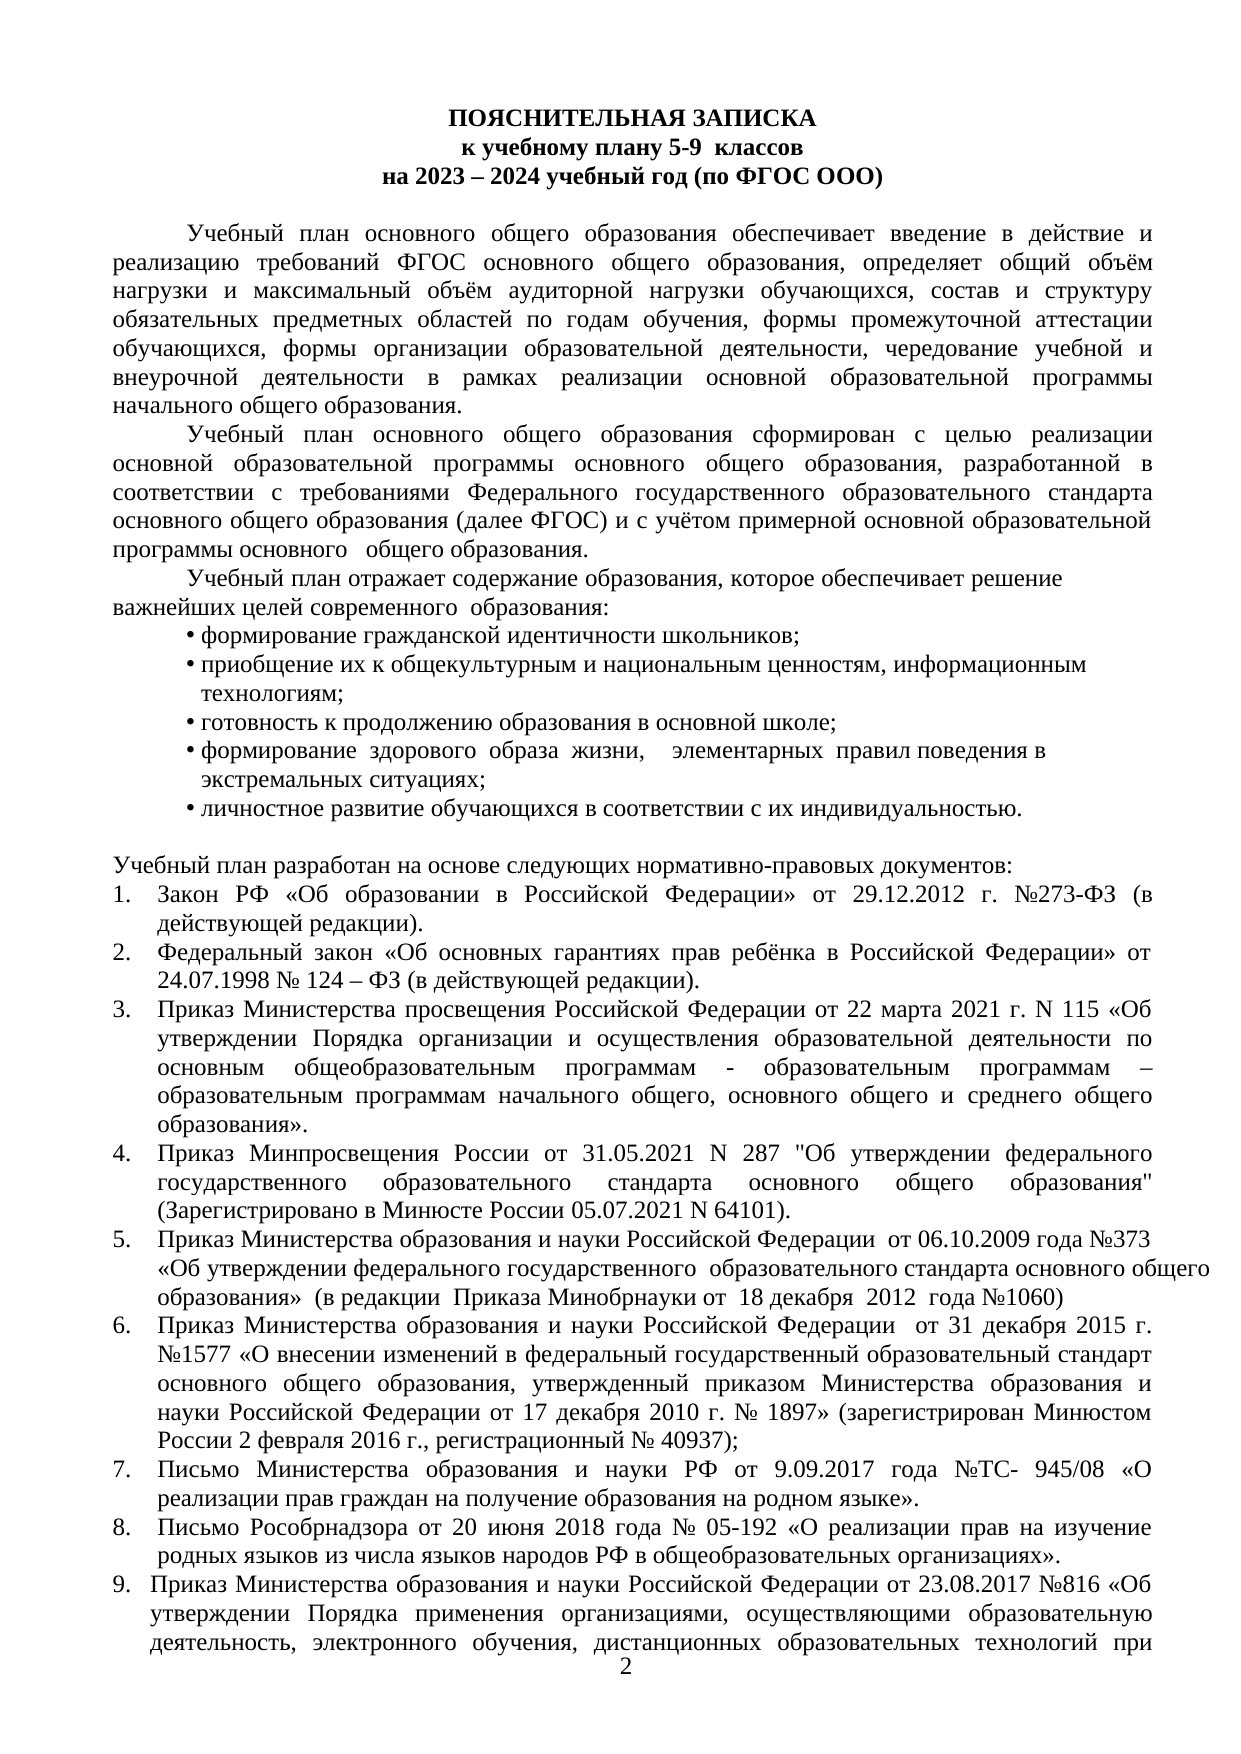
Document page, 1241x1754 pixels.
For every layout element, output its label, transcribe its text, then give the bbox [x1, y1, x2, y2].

list приобщение их к общекультурным и национальным ценностям, информационным технологиям; [186, 649, 1211, 707]
list Письмо Министерства образования и науки РФ от 9.09.2017 года №ТС- 945/08 «О реализации прав граждан на получение образования на родном языке». [112, 1454, 1152, 1512]
list Приказ Минпросвещения России от 31.05.2021 N 287 "Об утверждении федерального государственного образовательного стандарта основного общего образования" (Зарегистрировано в Минюсте России 05.07.2021 N 64101). [112, 1138, 1153, 1224]
text Учебный план основного общего образования обеспечивает введение в действие и реализацию требований ФГОС основного общего образования, определяет общий объём нагрузки и максимальный объём аудиторной нагрузки обучающихся, состав и структуру обязательных предметных областей по годам обучения, формы промежуточной аттестации обучающихся, формы организации образовательной деятельности, чередование учебной и внеурочной деятельности в рамках реализации основной образовательной программы начального общего образования. [112, 218, 1153, 419]
list личностное развитие обучающихся в соответствии с их индивидуальностью. [186, 793, 1211, 822]
text к учебному плану 5-9 классов [207, 132, 1058, 161]
list «Об утверждении федерального государственного образовательного стандарта основного общего образования» (в редакции Приказа Минобрнауки от 18 декабря 2012 года №1060) [112, 1253, 1211, 1310]
list Федеральный закон «Об основных гарантиях прав ребёнка в Российской Федерации» от 24.07.1998 № 124 – ФЗ (в действующей редакции). [112, 937, 1152, 994]
subtitle на 2023 – 2024 учебный год (по ФГОС ООО) [207, 161, 1058, 189]
text Учебный план разработан на основе следующих нормативно-правовых документов: [112, 850, 1211, 879]
text Учебный план отражает содержание образования, которое обеспечивает решение важнейших целей современного образования: [112, 563, 1161, 620]
list Приказ Министерства образования и науки Российской Федерации от 31 декабря 2015 г. №1577 «О внесении изменений в федеральный государственный образовательный стандарт основного общего образования, утвержденный приказом Министерства образования и науки Российской Федерации от 17 декабря 2010 г. № 1897» (зарегистрирован Минюстом России 2 февраля 2016 г., регистрационный № 40937); [112, 1310, 1152, 1454]
list Приказ Министерства образования и науки Российской Федерации от 06.10.2009 года №373 [112, 1224, 1211, 1253]
list формирование гражданской идентичности школьников; [186, 620, 1211, 649]
list готовность к продолжению образования в основной школе; [186, 707, 1211, 735]
list Письмо Рособрнадзора от 20 июня 2018 года № 05-192 «О реализации прав на изучение родных языков из числа языков народов РФ в общеобразовательных организациях». [112, 1512, 1153, 1569]
list Приказ Министерства просвещения Российской Федерации от 22 марта 2021 г. N 115 «Об утверждении Порядка организации и осуществления образовательной деятельности по основным общеобразовательным программам - образовательным программам – образовательным программам начального общего, основного общего и среднего общего образования». [112, 994, 1153, 1138]
text Учебный план основного общего образования сформирован с целью реализации основной образовательной программы основного общего образования, разработанной в соответствии с требованиями Федерального государственного образовательного стандарта основного общего образования (далее ФГОС) и с учётом примерной основной образовательной программы основного общего образования. [112, 419, 1153, 563]
list Приказ Министерства образования и науки Российской Федерации от 23.08.2017 №816 «Об утверждении Порядка применения организациями, осуществляющими образовательную деятельность, электронного обучения, дистанционных образовательных технологий при [112, 1569, 1153, 1655]
list формирование здорового образа жизни, элементарных правил поведения в экстремальных ситуациях; [186, 735, 1211, 793]
list Закон РФ «Об образовании в Российской Федерации» от 29.12.2012 г. №273-ФЗ (в действующей редакции). [112, 879, 1153, 937]
subtitle ПОЯСНИТЕЛЬНАЯ ЗАПИСКА [207, 103, 1058, 132]
